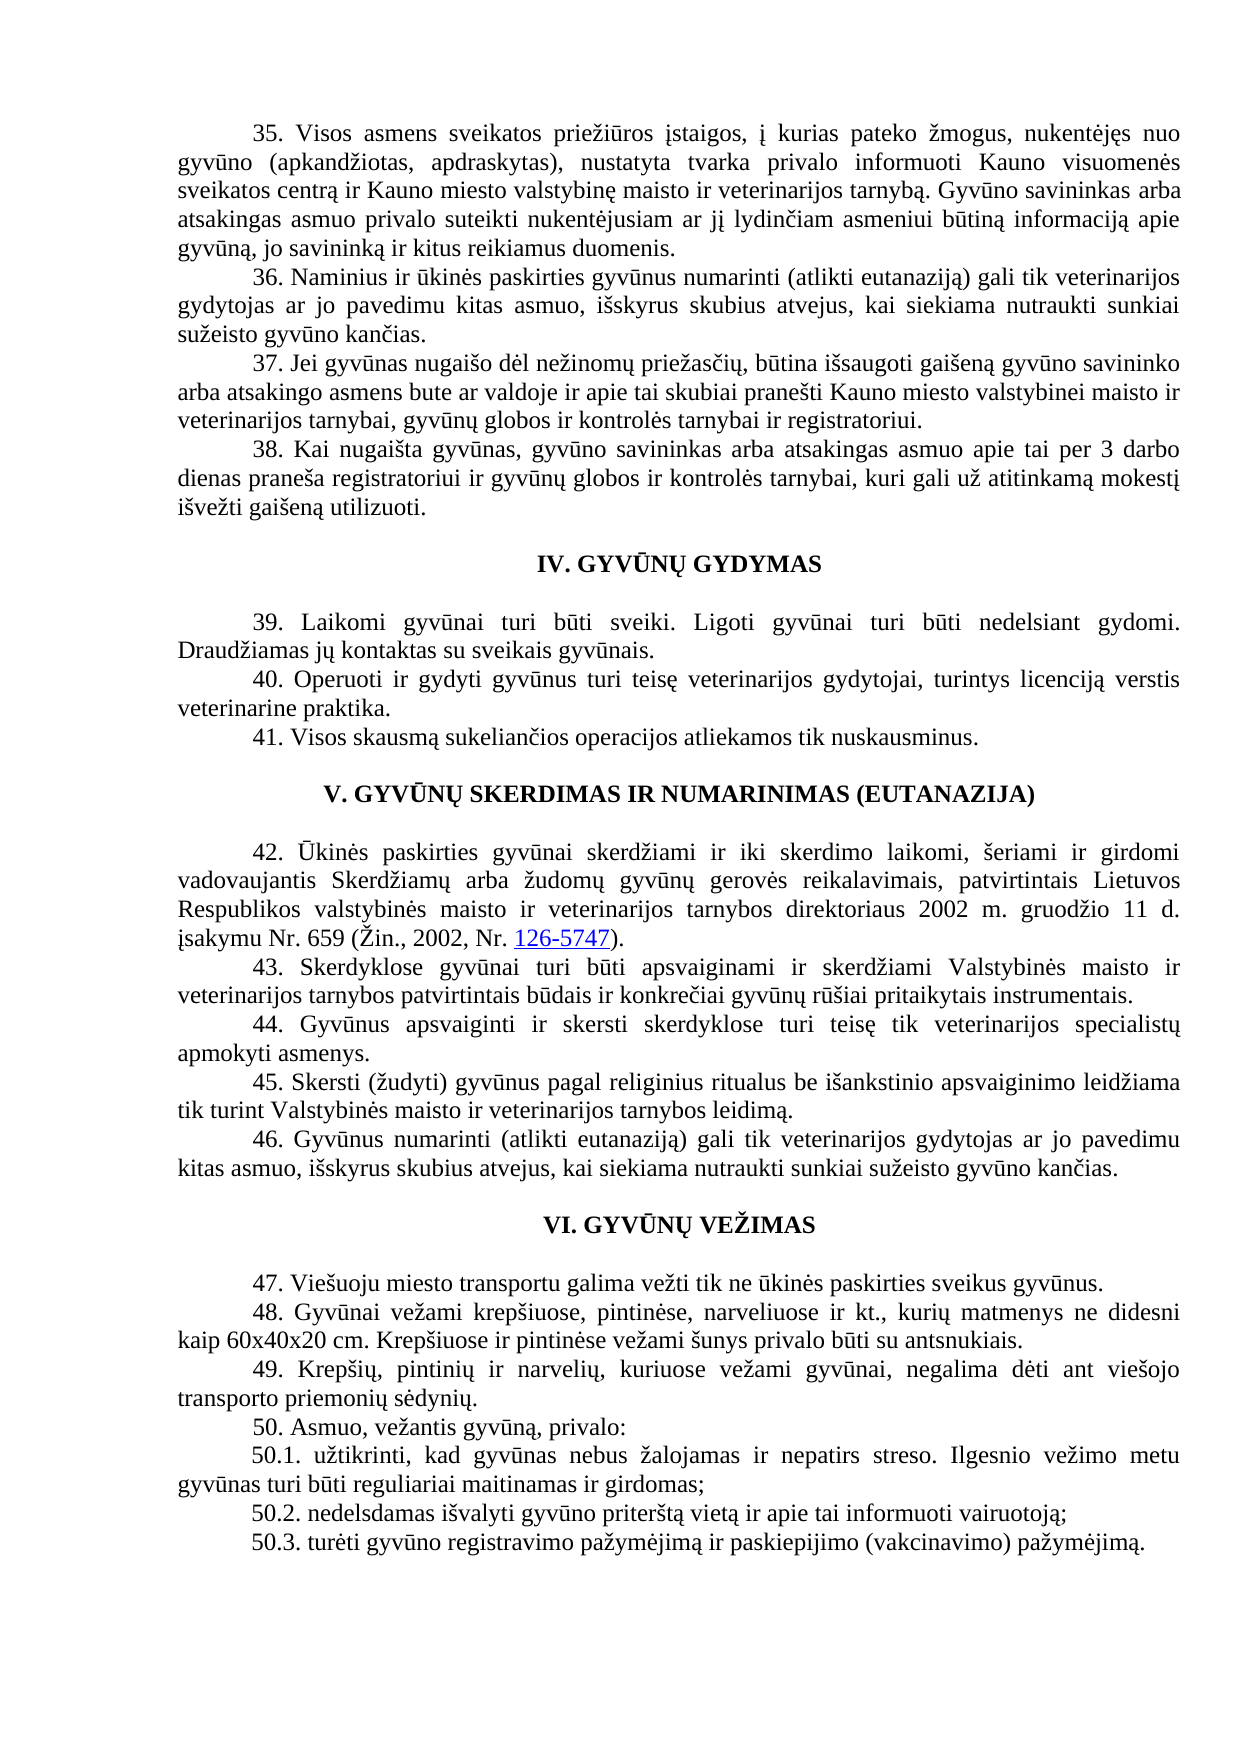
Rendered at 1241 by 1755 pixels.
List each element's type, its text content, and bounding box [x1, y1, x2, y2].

text VI. GYVŪNŲ VEŽIMAS [177, 1211, 1181, 1239]
text IV. GYVŪNŲ GYDYMAS [177, 549, 1181, 578]
text 50.1. užtikrinti, kad gyvūnas nebus žalojamas ir nepatirs streso. Ilgesnio vežimo metu gyvūnas turi būti reguliariai maitinamas ir girdomas; [177, 1441, 1181, 1498]
text 36. Naminius ir ūkinės paskirties gyvūnus numarinti (atlikti eutanaziją) gali tik veterinarijos gydytojas ar jo pavedimu kitas asmuo, išskyrus skubius atvejus, kai siekiama nutraukti sunkiai sužeisto gyvūno kančias. [177, 262, 1181, 348]
text 39. Laikomi gyvūnai turi būti sveiki. Ligoti gyvūnai turi būti nedelsiant gydomi. Draudžiamas jų kontaktas su sveikais gyvūnais. [177, 607, 1181, 664]
text 50.3. turėti gyvūno registravimo pažymėjimą ir paskiepijimo (vakcinavimo) pažymėjimą. [177, 1527, 1181, 1556]
text 43. Skerdyklose gyvūnai turi būti apsvaiginami ir skerdžiami Valstybinės maisto ir veterinarijos tarnybos patvirtintais būdais ir konkrečiai gyvūnų rūšiai pritaikytais instrumentais. [177, 952, 1181, 1009]
text 50. Asmuo, vežantis gyvūną, privalo: [177, 1412, 1181, 1441]
text 38. Kai nugaišta gyvūnas, gyvūno savininkas arba atsakingas asmuo apie tai per 3 darbo dienas praneša registratoriui ir gyvūnų globos ir kontrolės tarnybai, kuri gali už atitinkamą mokestį išvežti gaišeną utilizuoti. [177, 434, 1181, 521]
text 40. Operuoti ir gydyti gyvūnus turi teisę veterinarijos gydytojai, turintys licenciją verstis veterinarine praktika. [177, 664, 1181, 722]
text 42. Ūkinės paskirties gyvūnai skerdžiami ir iki skerdimo laikomi, šeriami ir girdomi vadovaujantis Skerdžiamų arba žudomų gyvūnų gerovės reikalavimais, patvirtintais Lietuvos Respublikos valstybinės maisto ir veterinarijos tarnybos direktoriaus 2002 m. gruodžio 11 d. įsakymu Nr. 659 (Žin., 2002, Nr. 126-5747). [177, 837, 1181, 952]
text 47. Viešuoju miesto transportu galima vežti tik ne ūkinės paskirties sveikus gyvūnus. [177, 1268, 1181, 1297]
text 45. Skersti (žudyti) gyvūnus pagal religinius ritualus be išankstinio apsvaiginimo leidžiama tik turint Valstybinės maisto ir veterinarijos tarnybos leidimą. [177, 1067, 1181, 1124]
text 50.2. nedelsdamas išvalyti gyvūno priterštą vietą ir apie tai informuoti vairuotoją; [177, 1498, 1181, 1527]
text 44. Gyvūnus apsvaiginti ir skersti skerdyklose turi teisę tik veterinarijos specialistų apmokyti asmenys. [177, 1009, 1181, 1067]
text 41. Visos skausmą sukeliančios operacijos atliekamos tik nuskausminus. [177, 722, 1181, 751]
text 46. Gyvūnus numarinti (atlikti eutanaziją) gali tik veterinarijos gydytojas ar jo pavedimu kitas asmuo, išskyrus skubius atvejus, kai siekiama nutraukti sunkiai sužeisto gyvūno kančias. [177, 1124, 1181, 1182]
text 37. Jei gyvūnas nugaišo dėl nežinomų priežasčių, būtina išsaugoti gaišeną gyvūno savininko arba atsakingo asmens bute ar valdoje ir apie tai skubiai pranešti Kauno miesto valstybinei maisto ir veterinarijos tarnybai, gyvūnų globos ir kontrolės tarnybai ir registratoriui. [177, 348, 1181, 434]
text 35. Visos asmens sveikatos priežiūros įstaigos, į kurias pateko žmogus, nukentėjęs nuo gyvūno (apkandžiotas, apdraskytas), nustatyta tvarka privalo informuoti Kauno visuomenės sveikatos centrą ir Kauno miesto valstybinę maisto ir veterinarijos tarnybą. Gyvūno savininkas arba atsakingas asmuo privalo suteikti nukentėjusiam ar jį lydinčiam asmeniui būtiną informaciją apie gyvūną, jo savininką ir kitus reikiamus duomenis. [177, 118, 1181, 262]
text 49. Krepšių, pintinių ir narvelių, kuriuose vežami gyvūnai, negalima dėti ant viešojo transporto priemonių sėdynių. [177, 1354, 1181, 1412]
text 48. Gyvūnai vežami krepšiuose, pintinėse, narveliuose ir kt., kurių matmenys ne didesni kaip 60x40x20 cm. Krepšiuose ir pintinėse vežami šunys privalo būti su antsnukiais. [177, 1297, 1181, 1354]
text V. GYVŪNŲ SKERDIMAS IR NUMARINIMAS (EUTANAZIJA) [177, 779, 1181, 808]
